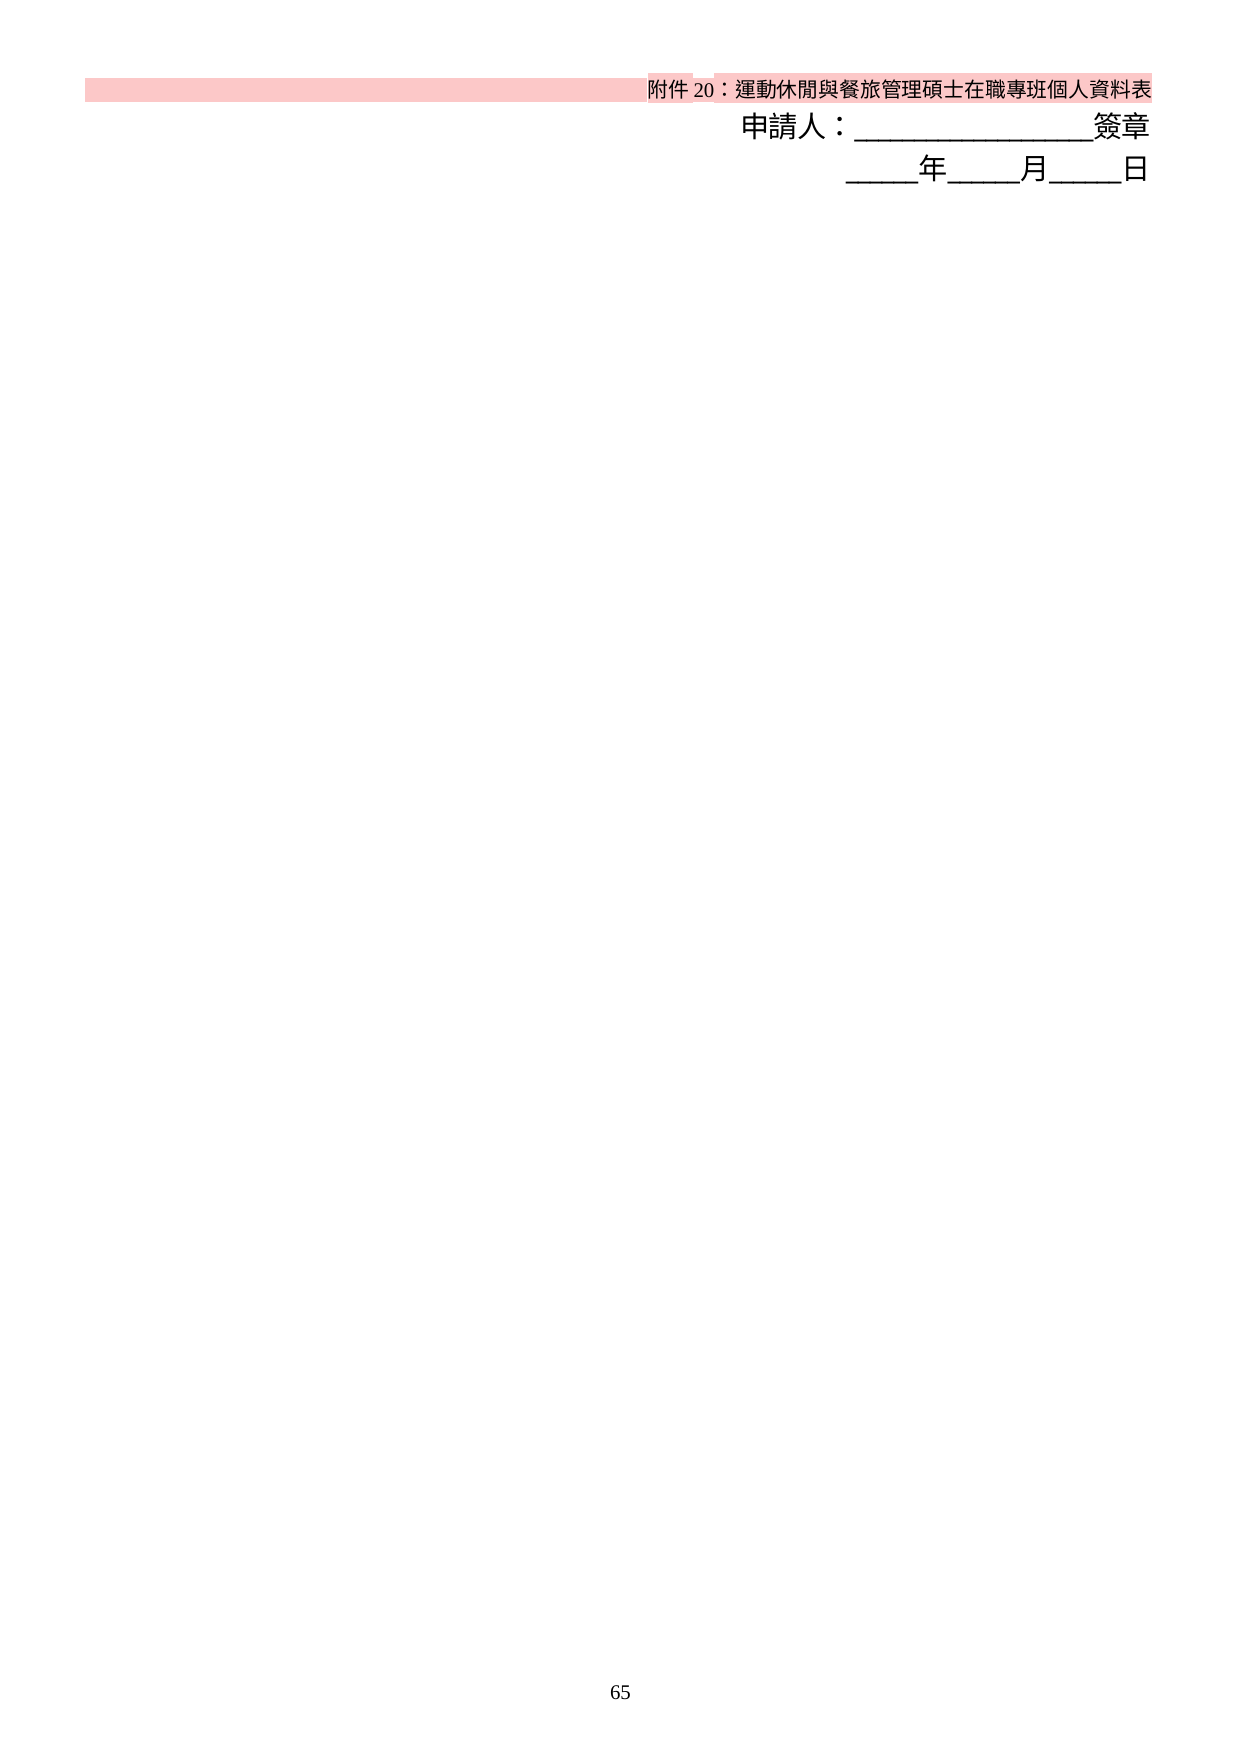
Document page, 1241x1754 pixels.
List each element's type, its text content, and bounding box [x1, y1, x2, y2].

text 申請人：____________________簽章 [89, 103, 1152, 146]
text ______年______月______日 [89, 146, 1152, 188]
